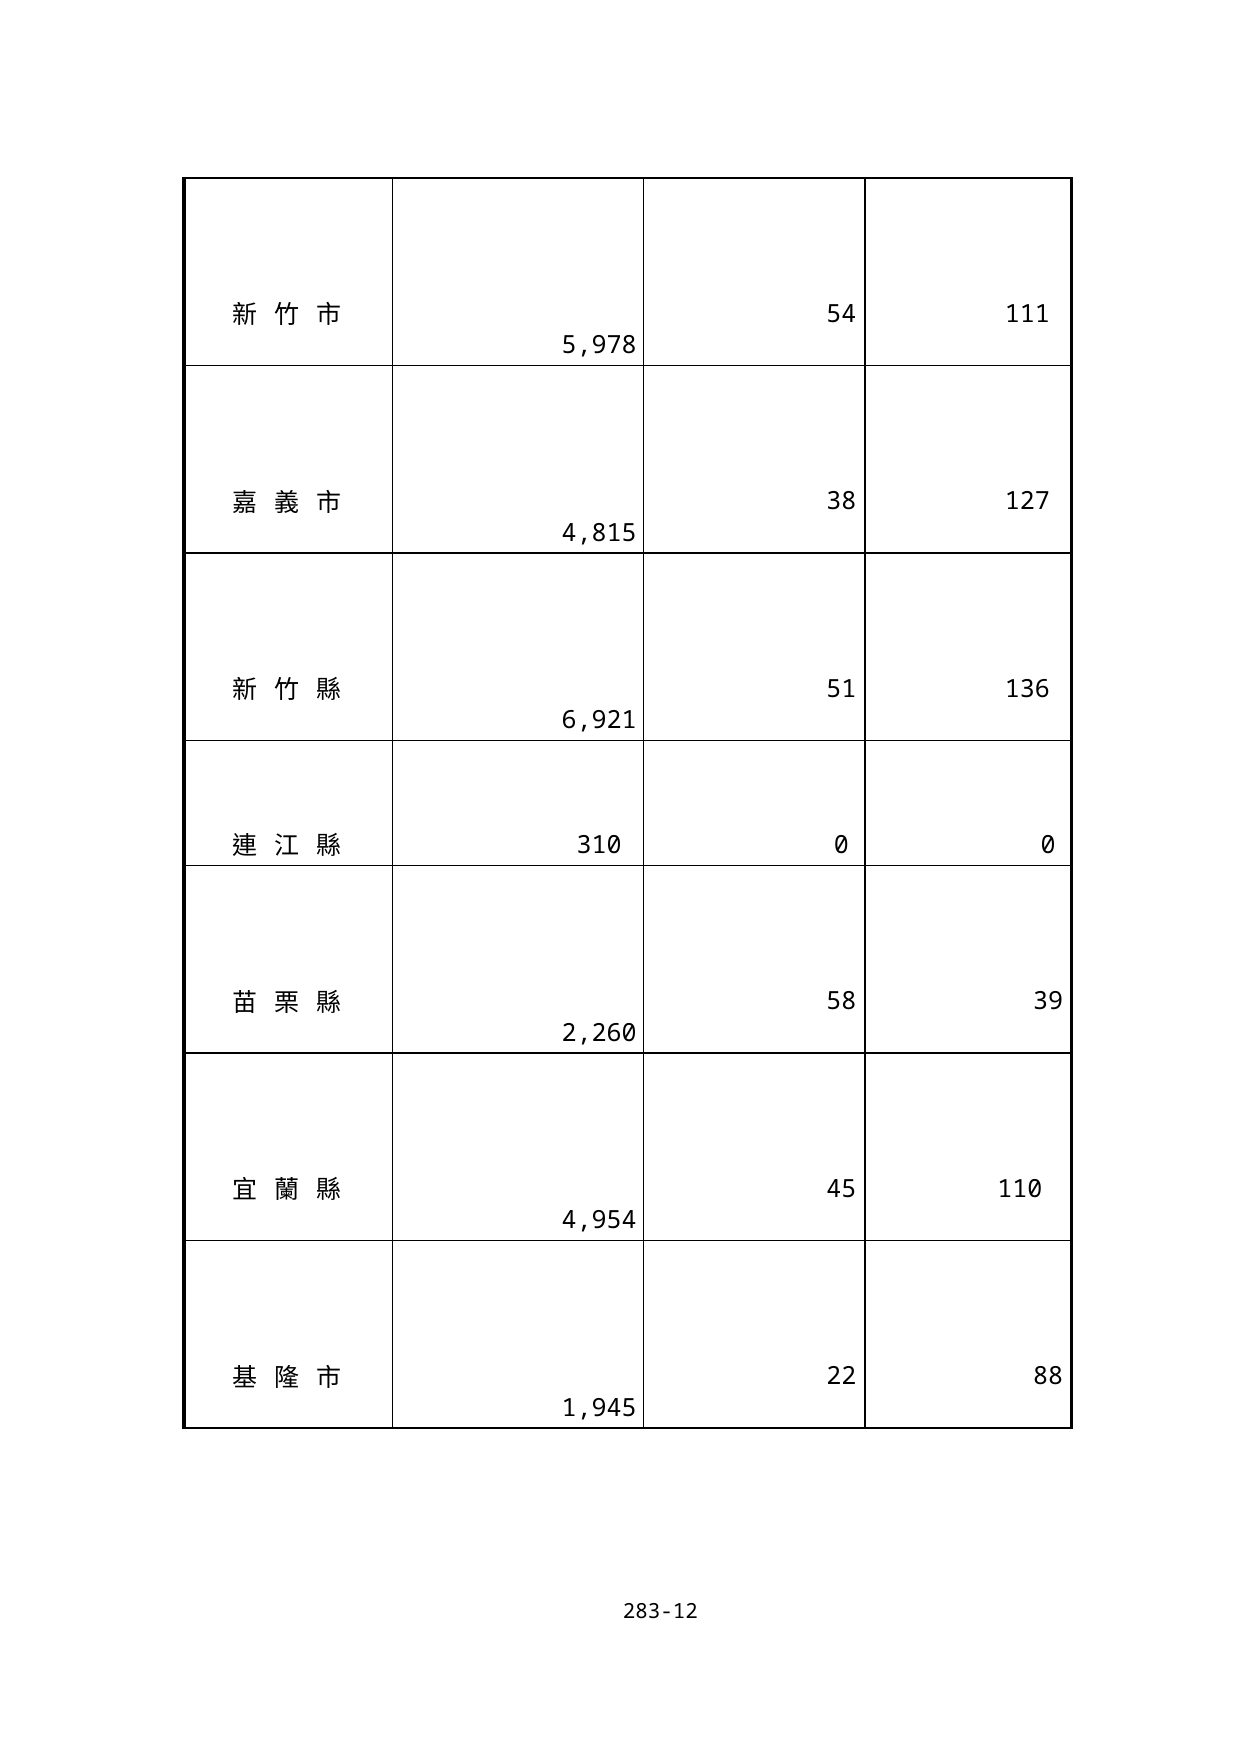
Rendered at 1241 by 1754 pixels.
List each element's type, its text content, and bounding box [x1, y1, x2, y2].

table_cell 5,978 [393, 179, 643, 365]
table_cell 嘉義市 [186, 366, 392, 552]
table_cell 新竹縣 [186, 554, 392, 740]
table_cell 127 [866, 366, 1070, 552]
table_cell 38 [644, 366, 864, 552]
table_cell 6,921 [393, 554, 643, 740]
table_cell 58 [644, 866, 864, 1052]
table_cell 88 [866, 1241, 1070, 1427]
table_cell 宜蘭縣 [186, 1054, 392, 1240]
table_cell 310 [393, 741, 643, 865]
table_cell 111 [866, 179, 1070, 365]
table_cell 22 [644, 1241, 864, 1427]
table_cell 51 [644, 554, 864, 740]
table_cell 54 [644, 179, 864, 365]
table_cell 45 [644, 1054, 864, 1240]
table_cell 2,260 [393, 866, 643, 1052]
table_cell 4,815 [393, 366, 643, 552]
table_cell 110 [866, 1054, 1070, 1240]
table_cell 基隆市 [186, 1241, 392, 1427]
table_cell 1,945 [393, 1241, 643, 1427]
table_cell 苗栗縣 [186, 866, 392, 1052]
table_cell 連江縣 [186, 741, 392, 865]
table_cell 0 [644, 741, 864, 865]
table_cell 4,954 [393, 1054, 643, 1240]
table_cell 新竹市 [186, 179, 392, 365]
table_cell 0 [866, 741, 1070, 865]
table_cell 136 [866, 554, 1070, 740]
table_cell 39 [866, 866, 1070, 1052]
